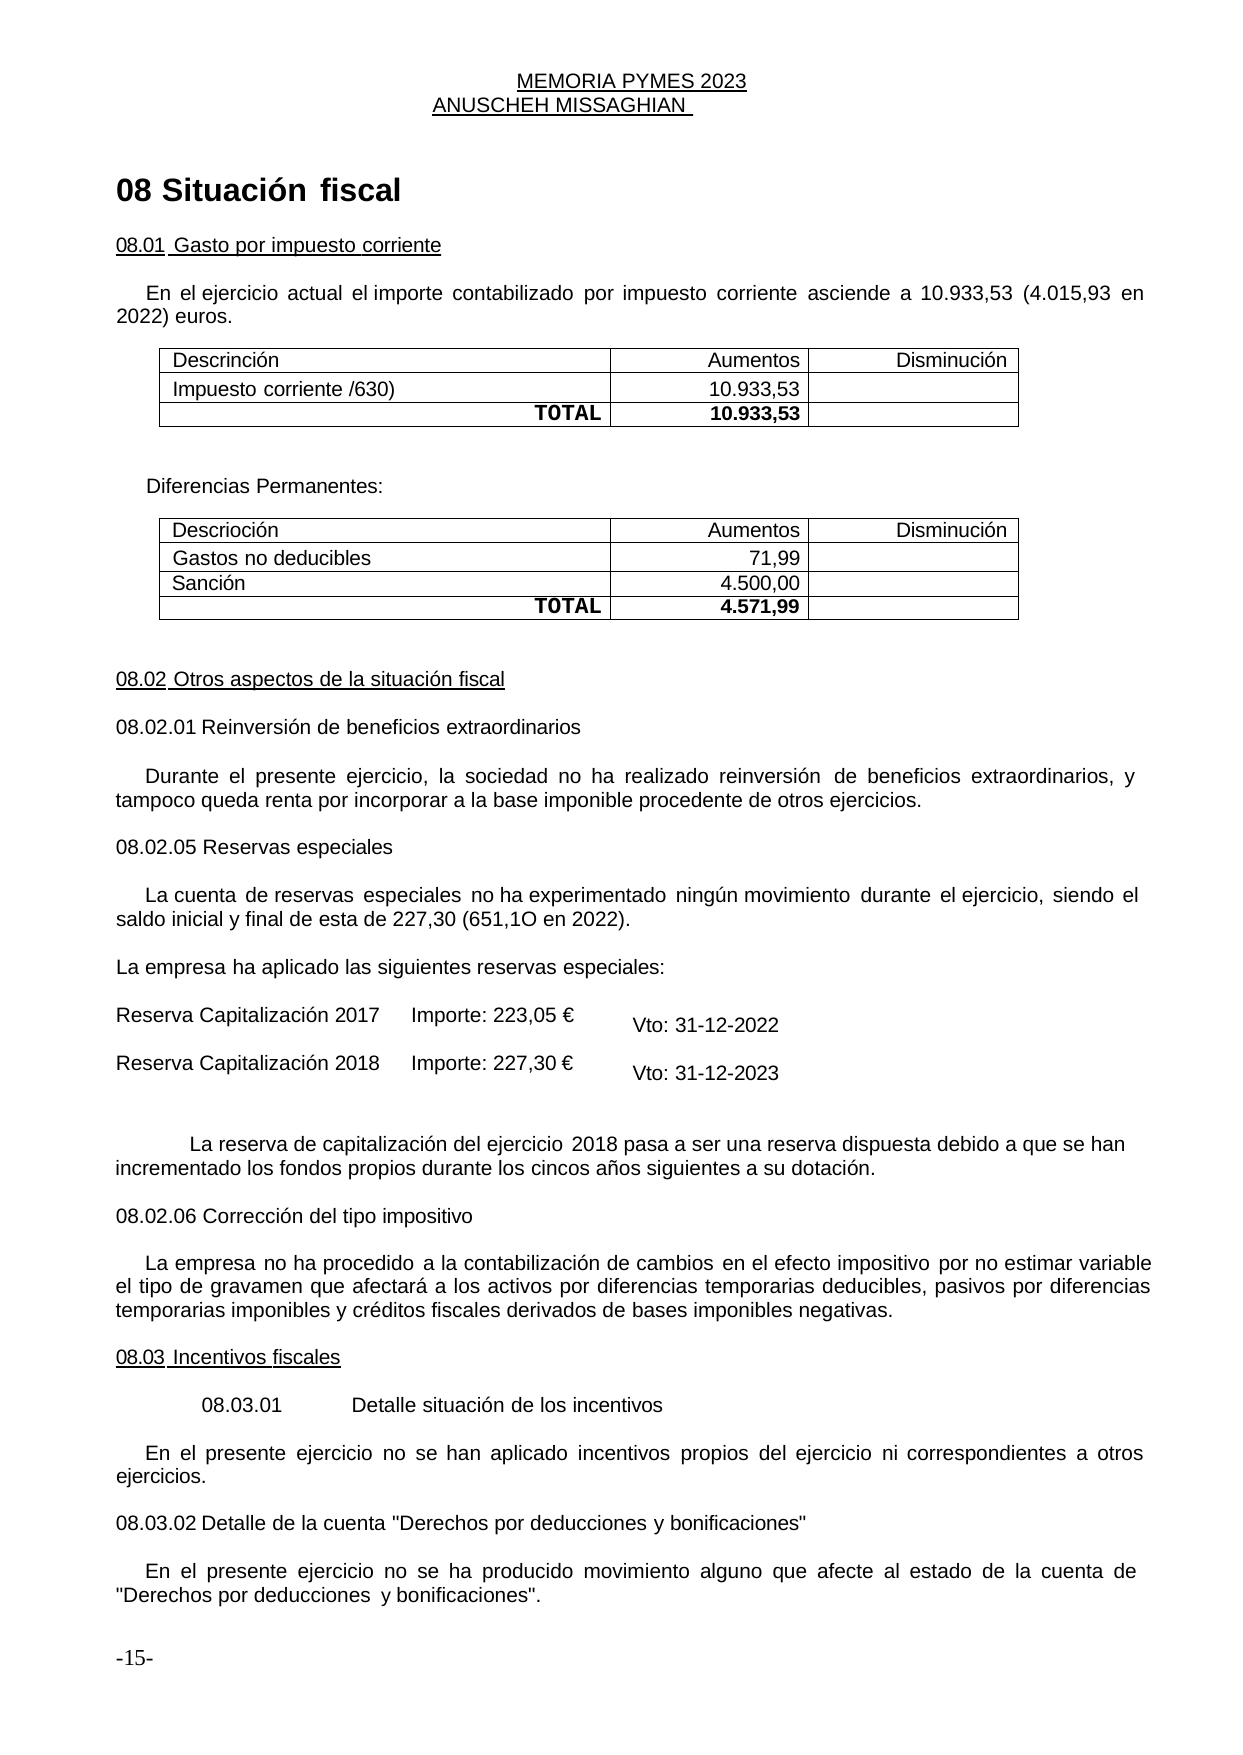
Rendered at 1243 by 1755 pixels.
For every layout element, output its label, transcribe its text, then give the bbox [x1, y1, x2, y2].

list Gasto por impuesto corriente [116, 233, 1213, 257]
list Incentivos fiscales [116, 1345, 1213, 1369]
table_cell [809, 597, 1018, 619]
table_header Aumentos [611, 349, 808, 372]
table_cell [809, 403, 1018, 426]
text Reserva Capitalización 2018 Importe: 227,30 € [116, 1051, 575, 1074]
text Durante el presente ejercicio, la sociedad no ha realizado reinversión de beneficios extraordinarios, y tampoco queda renta por incorporar a la base imponible procedente de otros ejercicios. [115, 763, 1183, 811]
text En el presente ejercicio no se ha producido movimiento alguno que afecte al estado de la cuenta de "Derechos por deducciones y bonificaciones". [116, 1559, 1213, 1607]
text Vto: 31-12-2023 [632, 1060, 1213, 1084]
text La empresa no ha procedido a la contabilización de cambios en el efecto impositivo por no estimar variable el tipo de gravamen que afectará a los activos por diferencias temporarias deducibles, pasivos por diferencias temporarias imponibles y créditos fiscales derivados de bases imponibles negativas. [115, 1252, 1152, 1321]
list Detalle situación de los incentivos [201, 1393, 1213, 1417]
text Vto: 31-12-2022 [632, 1013, 1213, 1037]
text La reserva de capitalización del ejercicio 2018 pasa a ser una reserva dispuesta debido a que se han incrementado los fondos propios durante los cincos años siguientes a su dotación. [115, 1132, 1213, 1179]
table_header Descrioción [160, 519, 610, 542]
text En el ejercicio actual el importe contabilizado por impuesto corriente asciende a 10.933,53 (4.015,93 en 2022) euros. [116, 282, 1183, 328]
table_cell [809, 572, 1018, 596]
text Diferencias Permanentes: [146, 474, 1213, 498]
table_cell Gastos no deducibles [160, 543, 610, 571]
text En el presente ejercicio no se han aplicado incentivos propios del ejercicio ni correspondientes a otros ejercicios. [116, 1442, 1213, 1488]
table_cell 10.933,53 [611, 373, 808, 402]
text La empresa ha aplicado las siguientes reservas especiales: [116, 955, 1213, 979]
table_cell 10.933,53 [611, 403, 808, 426]
list Otros aspectos de la situación fiscal [116, 667, 1213, 691]
table_header Aumentos [611, 519, 808, 542]
table_header Descrinción [160, 349, 610, 372]
table_cell TOTAL [160, 597, 610, 619]
table_cell Sanción [160, 572, 610, 596]
table_header Disminución [809, 349, 1018, 372]
text 08.02.05 Reservas especiales [116, 835, 1213, 859]
list Reinversión de beneficios extraordinarios [116, 714, 1213, 738]
text 08.02.06 Corrección del tipo impositivo [116, 1204, 1213, 1228]
list Situación fiscal [116, 171, 1213, 208]
table_cell Impuesto corriente /630) [160, 373, 610, 402]
table_cell TOTAL [160, 403, 610, 426]
list Detalle de la cuenta "Derechos por deducciones y bonificaciones" [116, 1511, 1213, 1535]
table_cell 4.571,99 [611, 597, 808, 619]
text La cuenta de reservas especiales no ha experimentado ningún movimiento durante el ejercicio, siendo el saldo inicial y final de esta de 227,30 (651,1O en 2022). [116, 883, 1183, 931]
table_cell [809, 373, 1018, 402]
table_cell 71,99 [611, 543, 808, 571]
text Reserva Capitalización 2017 Importe: 223,05 € [116, 1002, 575, 1026]
table_header Disminución [809, 519, 1018, 542]
table_cell 4.500,00 [611, 572, 808, 596]
table_cell [809, 543, 1018, 571]
